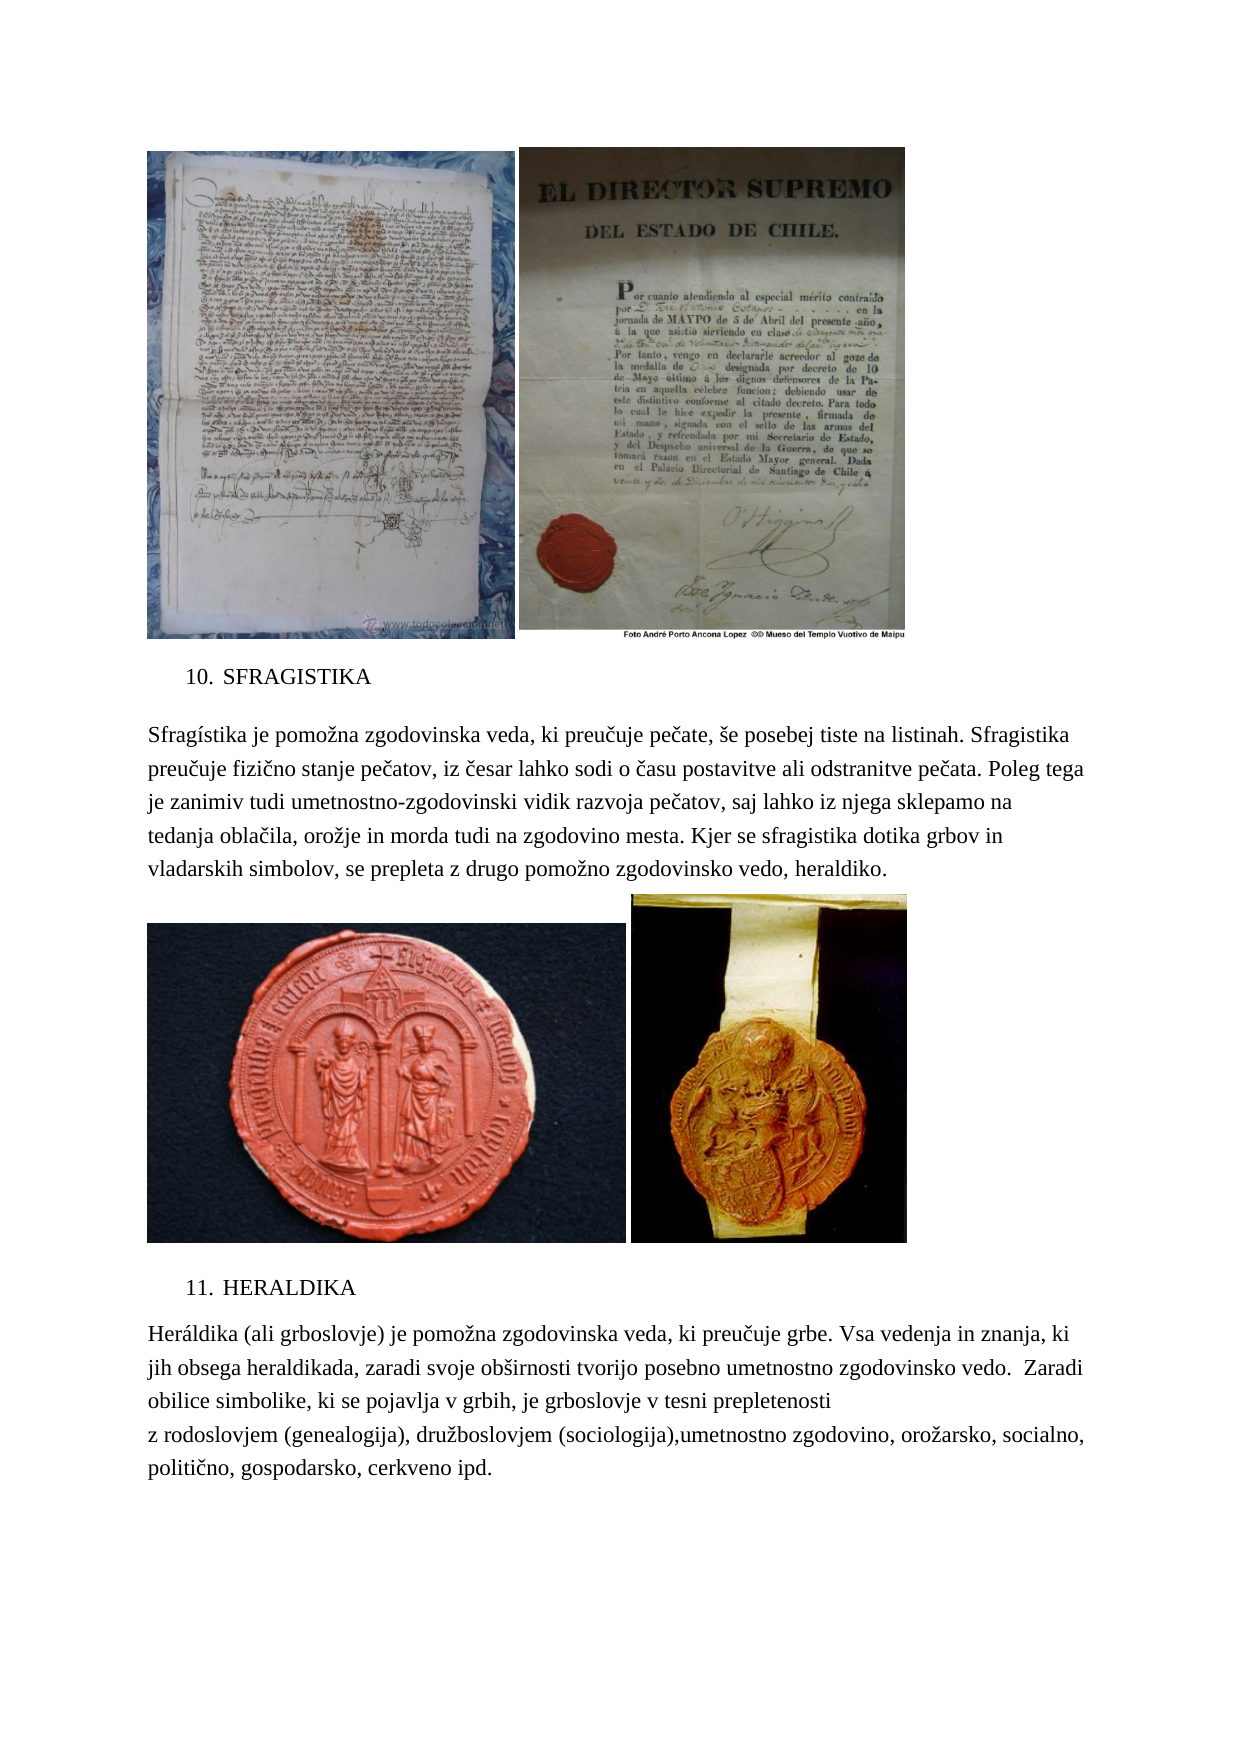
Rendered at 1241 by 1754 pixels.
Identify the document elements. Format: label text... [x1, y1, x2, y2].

text Heráldika (ali grboslovje) je pomožna zgodovinska veda, ki preučuje grbe. Vsa vedenja in znanja, ki jih obsega heraldikada, zaradi svoje obširnosti tvorijo posebno umetnostno zgodovinsko vedo. Zaradi obilice simbolike, ki se pojavlja v grbih, je grboslovje v tesni prepletenosti z rodoslovjem (genealogija), družboslovjem (sociologija),umetnostno zgodovino, orožarsko, socialno, politično, gospodarsko, cerkveno ipd. [148, 1313, 1093, 1481]
text Sfragístika je pomožna zgodovinska veda, ki preučuje pečate, še posebej tiste na listinah. Sfragistika preučuje fizično stanje pečatov, iz česar lahko sodi o času postavitve ali odstranitve pečata. Poleg tega je zanimiv tudi umetnostno-zgodovinski vidik razvoja pečatov, saj lahko iz njega sklepamo na tedanja oblačila, orožje in morda tudi na zgodovino mesta. Kjer se sfragistika dotika grbov in vladarskih simbolov, se prepleta z drugo pomožno zgodovinsko vedo, heraldiko. [148, 714, 1093, 882]
picture [147, 151, 515, 639]
picture [519, 147, 905, 639]
picture [147, 923, 626, 1243]
list HERALDIKA [185, 1267, 1093, 1301]
picture [631, 894, 907, 1243]
list SFRAGISTIKA [185, 663, 1093, 690]
